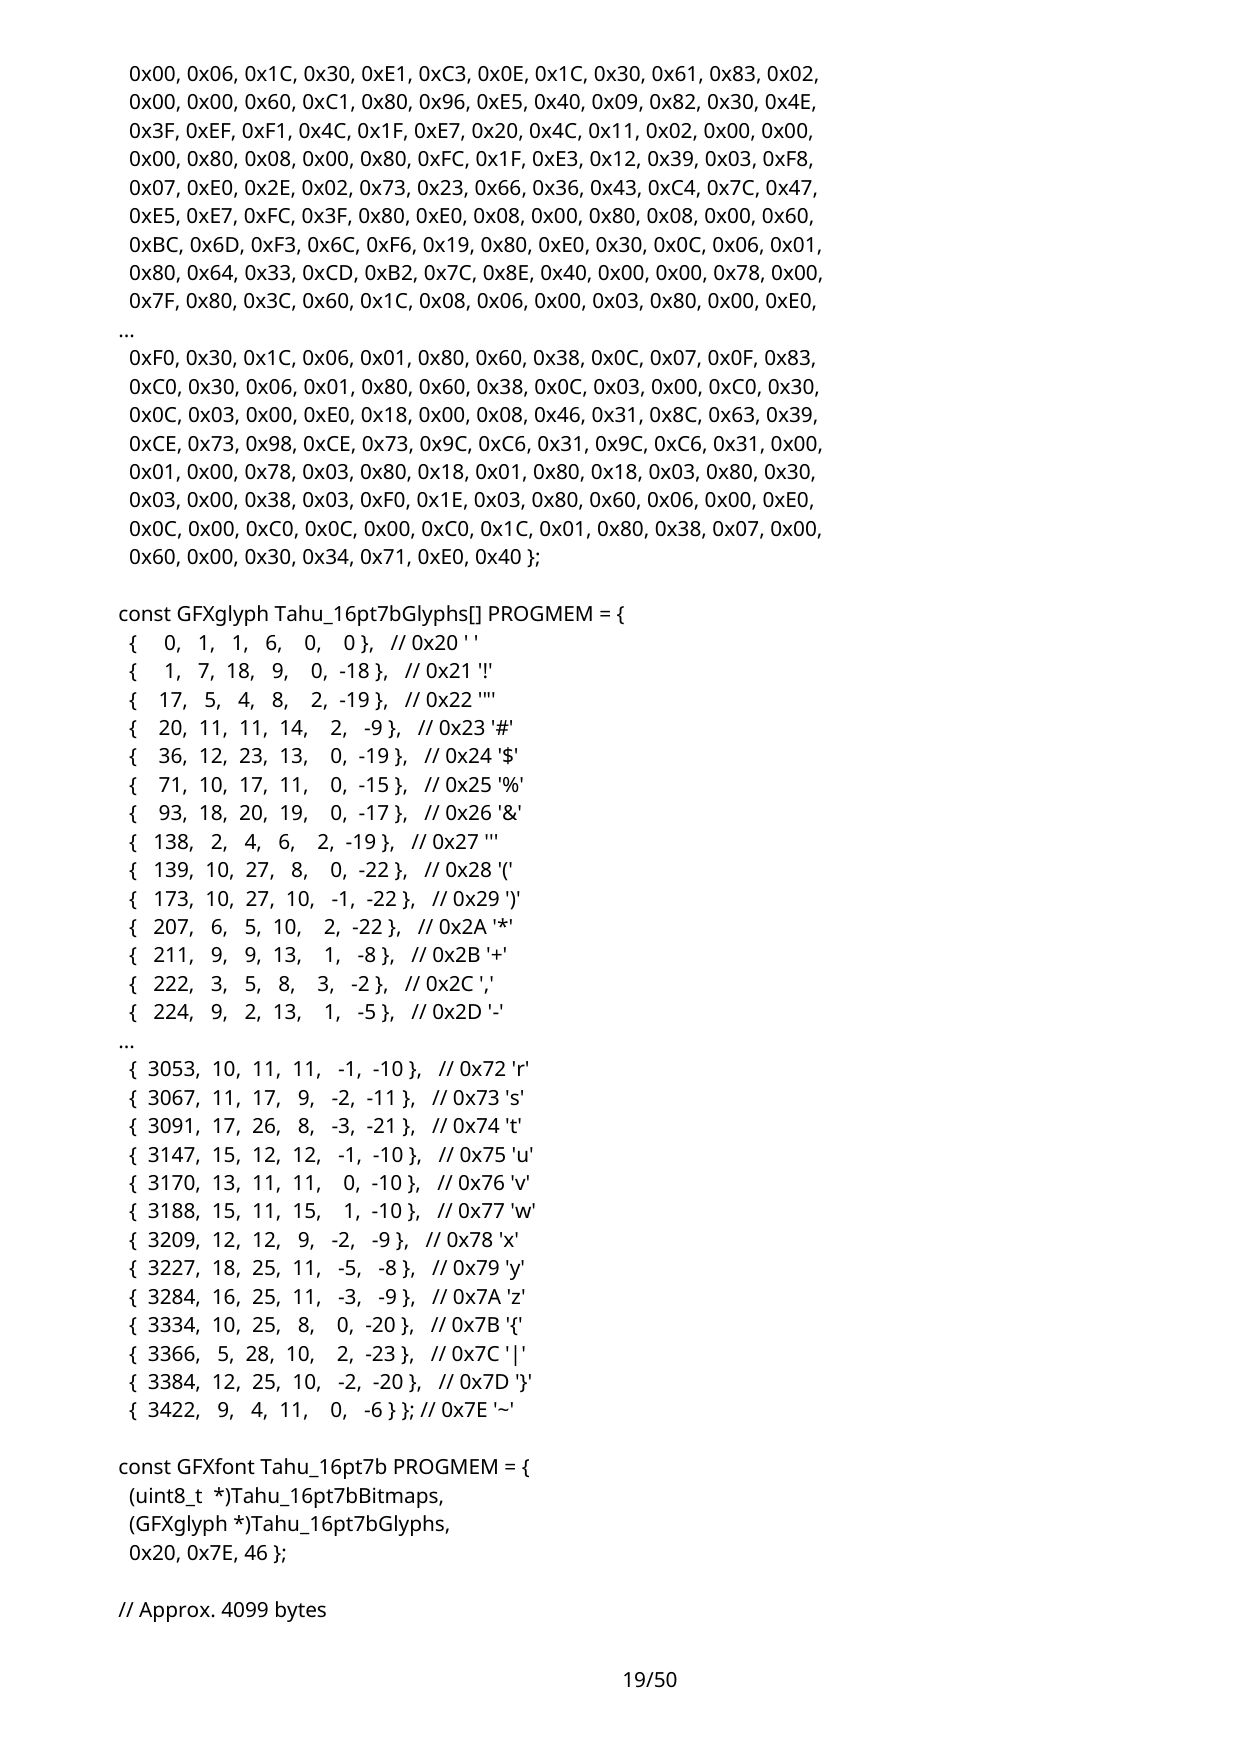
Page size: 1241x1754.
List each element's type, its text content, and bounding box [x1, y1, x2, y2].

text // Approx. 4099 bytes [118, 1595, 1181, 1623]
text { 3053, 10, 11, 11, -1, -10 }, // 0x72 'r' [118, 1054, 1181, 1083]
text { 139, 10, 27, 8, 0, -22 }, // 0x28 '(' [118, 855, 1181, 884]
text { 36, 12, 23, 13, 0, -19 }, // 0x24 '$' [118, 742, 1181, 770]
text { 1, 7, 18, 9, 0, -18 }, // 0x21 '!' [118, 656, 1181, 685]
text ... [118, 1026, 1181, 1054]
text { 207, 6, 5, 10, 2, -22 }, // 0x2A '*' [118, 912, 1181, 941]
text 0x3F, 0xEF, 0xF1, 0x4C, 0x1F, 0xE7, 0x20, 0x4C, 0x11, 0x02, 0x00, 0x00, [118, 116, 1181, 144]
text { 3284, 16, 25, 11, -3, -9 }, // 0x7A 'z' [118, 1282, 1181, 1310]
text 0x20, 0x7E, 46 }; [118, 1538, 1181, 1566]
text { 71, 10, 17, 11, 0, -15 }, // 0x25 '%' [118, 770, 1181, 798]
text 0x0C, 0x03, 0x00, 0xE0, 0x18, 0x00, 0x08, 0x46, 0x31, 0x8C, 0x63, 0x39, [118, 400, 1181, 429]
text 0x03, 0x00, 0x38, 0x03, 0xF0, 0x1E, 0x03, 0x80, 0x60, 0x06, 0x00, 0xE0, [118, 486, 1181, 514]
text 0x01, 0x00, 0x78, 0x03, 0x80, 0x18, 0x01, 0x80, 0x18, 0x03, 0x80, 0x30, [118, 457, 1181, 486]
text { 17, 5, 4, 8, 2, -19 }, // 0x22 '"' [118, 685, 1181, 713]
text { 224, 9, 2, 13, 1, -5 }, // 0x2D '-' [118, 997, 1181, 1026]
text { 3147, 15, 12, 12, -1, -10 }, // 0x75 'u' [118, 1140, 1181, 1168]
text 0x07, 0xE0, 0x2E, 0x02, 0x73, 0x23, 0x66, 0x36, 0x43, 0xC4, 0x7C, 0x47, [118, 173, 1181, 201]
text 0x00, 0x06, 0x1C, 0x30, 0xE1, 0xC3, 0x0E, 0x1C, 0x30, 0x61, 0x83, 0x02, [118, 59, 1181, 87]
text (uint8_t *)Tahu_16pt7bBitmaps, [118, 1481, 1181, 1509]
text 0x7F, 0x80, 0x3C, 0x60, 0x1C, 0x08, 0x06, 0x00, 0x03, 0x80, 0x00, 0xE0, [118, 287, 1181, 315]
text 0xE5, 0xE7, 0xFC, 0x3F, 0x80, 0xE0, 0x08, 0x00, 0x80, 0x08, 0x00, 0x60, [118, 201, 1181, 230]
text { 138, 2, 4, 6, 2, -19 }, // 0x27 ''' [118, 827, 1181, 855]
text { 20, 11, 11, 14, 2, -9 }, // 0x23 '#' [118, 713, 1181, 742]
text { 3067, 11, 17, 9, -2, -11 }, // 0x73 's' [118, 1083, 1181, 1111]
text { 3227, 18, 25, 11, -5, -8 }, // 0x79 'y' [118, 1253, 1181, 1282]
text { 3384, 12, 25, 10, -2, -20 }, // 0x7D '}' [118, 1367, 1181, 1396]
text ... [118, 315, 1181, 343]
text 0x00, 0x80, 0x08, 0x00, 0x80, 0xFC, 0x1F, 0xE3, 0x12, 0x39, 0x03, 0xF8, [118, 144, 1181, 173]
text const GFXfont Tahu_16pt7b PROGMEM = { [118, 1452, 1181, 1481]
text { 173, 10, 27, 10, -1, -22 }, // 0x29 ')' [118, 884, 1181, 912]
text 0x80, 0x64, 0x33, 0xCD, 0xB2, 0x7C, 0x8E, 0x40, 0x00, 0x00, 0x78, 0x00, [118, 258, 1181, 287]
text 0xBC, 0x6D, 0xF3, 0x6C, 0xF6, 0x19, 0x80, 0xE0, 0x30, 0x0C, 0x06, 0x01, [118, 230, 1181, 258]
text const GFXglyph Tahu_16pt7bGlyphs[] PROGMEM = { [118, 599, 1181, 628]
text { 0, 1, 1, 6, 0, 0 }, // 0x20 ' ' [118, 628, 1181, 656]
text { 93, 18, 20, 19, 0, -17 }, // 0x26 '&' [118, 798, 1181, 827]
text { 3170, 13, 11, 11, 0, -10 }, // 0x76 'v' [118, 1168, 1181, 1197]
text 0x0C, 0x00, 0xC0, 0x0C, 0x00, 0xC0, 0x1C, 0x01, 0x80, 0x38, 0x07, 0x00, [118, 514, 1181, 542]
text 0xC0, 0x30, 0x06, 0x01, 0x80, 0x60, 0x38, 0x0C, 0x03, 0x00, 0xC0, 0x30, [118, 372, 1181, 400]
text 0xF0, 0x30, 0x1C, 0x06, 0x01, 0x80, 0x60, 0x38, 0x0C, 0x07, 0x0F, 0x83, [118, 343, 1181, 372]
text { 3188, 15, 11, 15, 1, -10 }, // 0x77 'w' [118, 1197, 1181, 1225]
text { 3209, 12, 12, 9, -2, -9 }, // 0x78 'x' [118, 1225, 1181, 1253]
text 0xCE, 0x73, 0x98, 0xCE, 0x73, 0x9C, 0xC6, 0x31, 0x9C, 0xC6, 0x31, 0x00, [118, 429, 1181, 457]
text { 211, 9, 9, 13, 1, -8 }, // 0x2B '+' [118, 941, 1181, 969]
text { 222, 3, 5, 8, 3, -2 }, // 0x2C ',' [118, 969, 1181, 997]
text 0x60, 0x00, 0x30, 0x34, 0x71, 0xE0, 0x40 }; [118, 542, 1181, 571]
text 0x00, 0x00, 0x60, 0xC1, 0x80, 0x96, 0xE5, 0x40, 0x09, 0x82, 0x30, 0x4E, [118, 87, 1181, 116]
text { 3422, 9, 4, 11, 0, -6 } }; // 0x7E '~' [118, 1396, 1181, 1424]
text { 3366, 5, 28, 10, 2, -23 }, // 0x7C '|' [118, 1339, 1181, 1367]
text { 3334, 10, 25, 8, 0, -20 }, // 0x7B '{' [118, 1310, 1181, 1339]
text (GFXglyph *)Tahu_16pt7bGlyphs, [118, 1509, 1181, 1538]
text { 3091, 17, 26, 8, -3, -21 }, // 0x74 't' [118, 1111, 1181, 1140]
